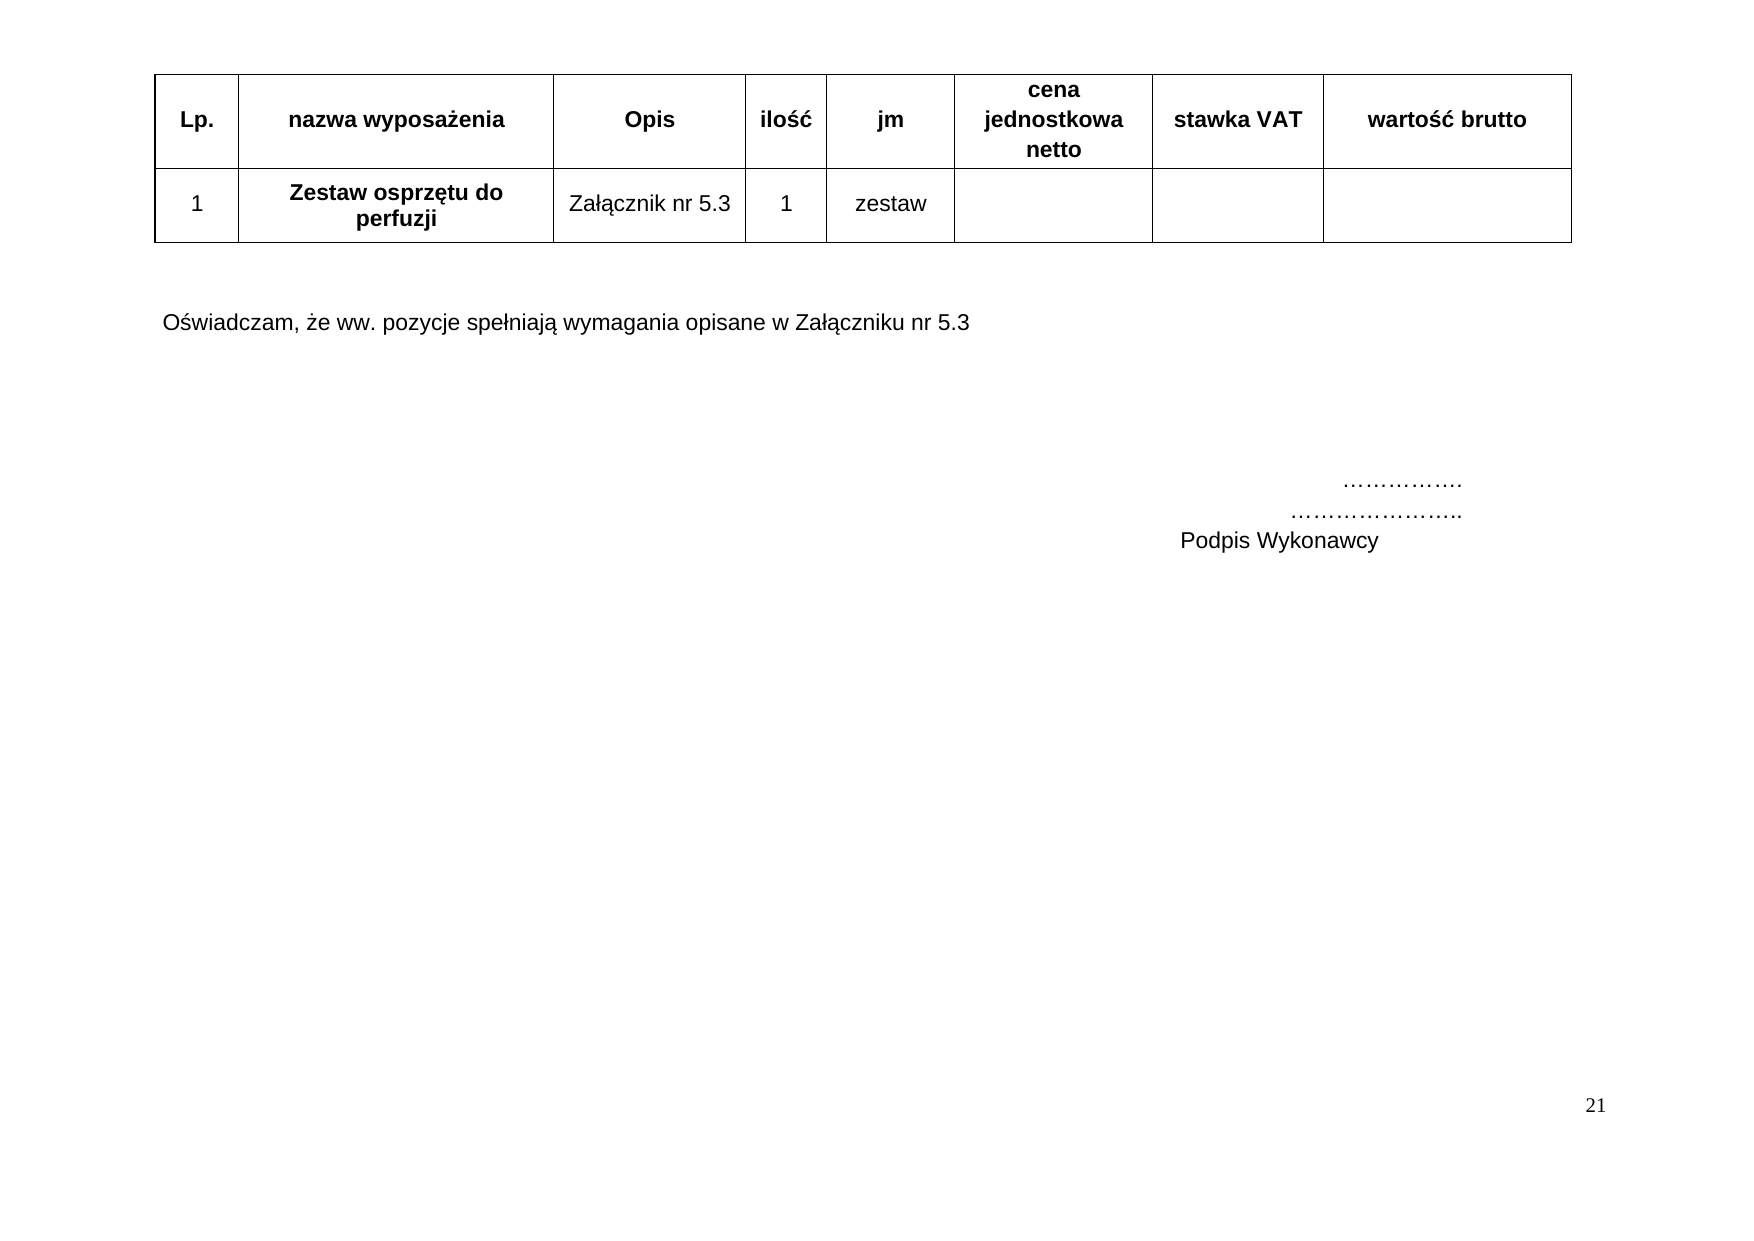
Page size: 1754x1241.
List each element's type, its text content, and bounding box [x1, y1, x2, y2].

table_cell [1554, 371, 1571, 403]
table_cell [155, 275, 239, 307]
table_cell [239, 466, 493, 527]
table_cell [239, 435, 493, 466]
table_cell jm [827, 75, 954, 168]
table_cell [1470, 307, 1554, 339]
table_cell [827, 371, 955, 403]
table_cell [955, 371, 1153, 403]
table_cell [493, 403, 718, 434]
table_cell [719, 435, 827, 466]
table_cell wartość brutto [1324, 75, 1571, 168]
table_cell [1470, 243, 1554, 275]
table_cell [493, 243, 746, 275]
table_cell [1470, 466, 1554, 527]
table_cell nazwa wyposażenia [239, 75, 553, 168]
table_cell Załącznik nr 5.3 [554, 169, 745, 242]
table_cell [1554, 466, 1571, 527]
table_cell [827, 243, 955, 275]
table_cell [1554, 435, 1571, 466]
table_cell [239, 243, 493, 275]
table_cell [493, 275, 746, 307]
table_cell [1153, 169, 1323, 242]
table_cell [1554, 243, 1571, 275]
table_cell [1470, 403, 1554, 434]
table_cell [1470, 275, 1554, 307]
table_cell [746, 275, 827, 307]
table_cell [719, 371, 827, 403]
table_cell Zestaw osprzętu do perfuzji [239, 169, 553, 242]
table_cell 1 [746, 169, 826, 242]
table_cell [1554, 275, 1571, 307]
table_cell stawka VAT [1153, 75, 1323, 168]
table_cell ilość [746, 75, 826, 168]
table_cell [955, 466, 1153, 527]
table_cell [155, 243, 239, 275]
table_cell [1463, 307, 1470, 339]
table_cell [955, 435, 1153, 466]
table_cell [1554, 403, 1571, 434]
table_cell [493, 371, 718, 403]
table_cell [1153, 275, 1470, 307]
table_cell [955, 403, 1153, 434]
table_cell [239, 403, 493, 434]
table_cell [719, 466, 827, 527]
table_cell [827, 339, 955, 371]
table_cell [955, 339, 1153, 371]
table_cell [493, 339, 718, 371]
table_cell …………….………………….. [1153, 466, 1470, 527]
table_cell [493, 435, 718, 466]
table_cell Lp. [156, 75, 238, 168]
table_cell [955, 275, 1153, 307]
table_cell [239, 371, 493, 403]
table_cell [1153, 435, 1470, 466]
table_cell [155, 339, 239, 371]
text Podpis Wykonawcy [148, 527, 1606, 553]
table_cell [493, 466, 718, 527]
table_cell [1153, 403, 1470, 434]
table_cell [1470, 339, 1554, 371]
table_cell [1153, 243, 1470, 275]
table_cell [239, 339, 493, 371]
table_cell [1153, 339, 1470, 371]
table_cell [155, 371, 239, 403]
table_cell [1554, 339, 1571, 371]
table_cell [1153, 371, 1470, 403]
table_cell [955, 169, 1152, 242]
table_cell 1 [156, 169, 238, 242]
table_cell cena jednostkowa netto [955, 75, 1152, 168]
table_cell [827, 403, 955, 434]
table_cell [155, 435, 239, 466]
table_cell [239, 275, 493, 307]
table_cell [827, 275, 955, 307]
table_cell Opis [554, 75, 745, 168]
table_cell [827, 466, 955, 527]
table_cell [155, 403, 239, 434]
table_cell [1470, 435, 1554, 466]
table_cell [827, 435, 955, 466]
table_cell [1554, 307, 1571, 339]
table_cell [719, 403, 827, 434]
table_cell Oświadczam, że ww. pozycje spełniają wymagania opisane w Załączniku nr 5.3 [155, 307, 1446, 339]
table_cell [155, 466, 239, 527]
table_cell [746, 243, 827, 275]
table_cell [1324, 169, 1571, 242]
table_cell [1470, 371, 1554, 403]
table_cell [719, 339, 827, 371]
table_cell [1446, 307, 1463, 339]
table_cell [955, 243, 1153, 275]
table_cell zestaw [827, 169, 954, 242]
